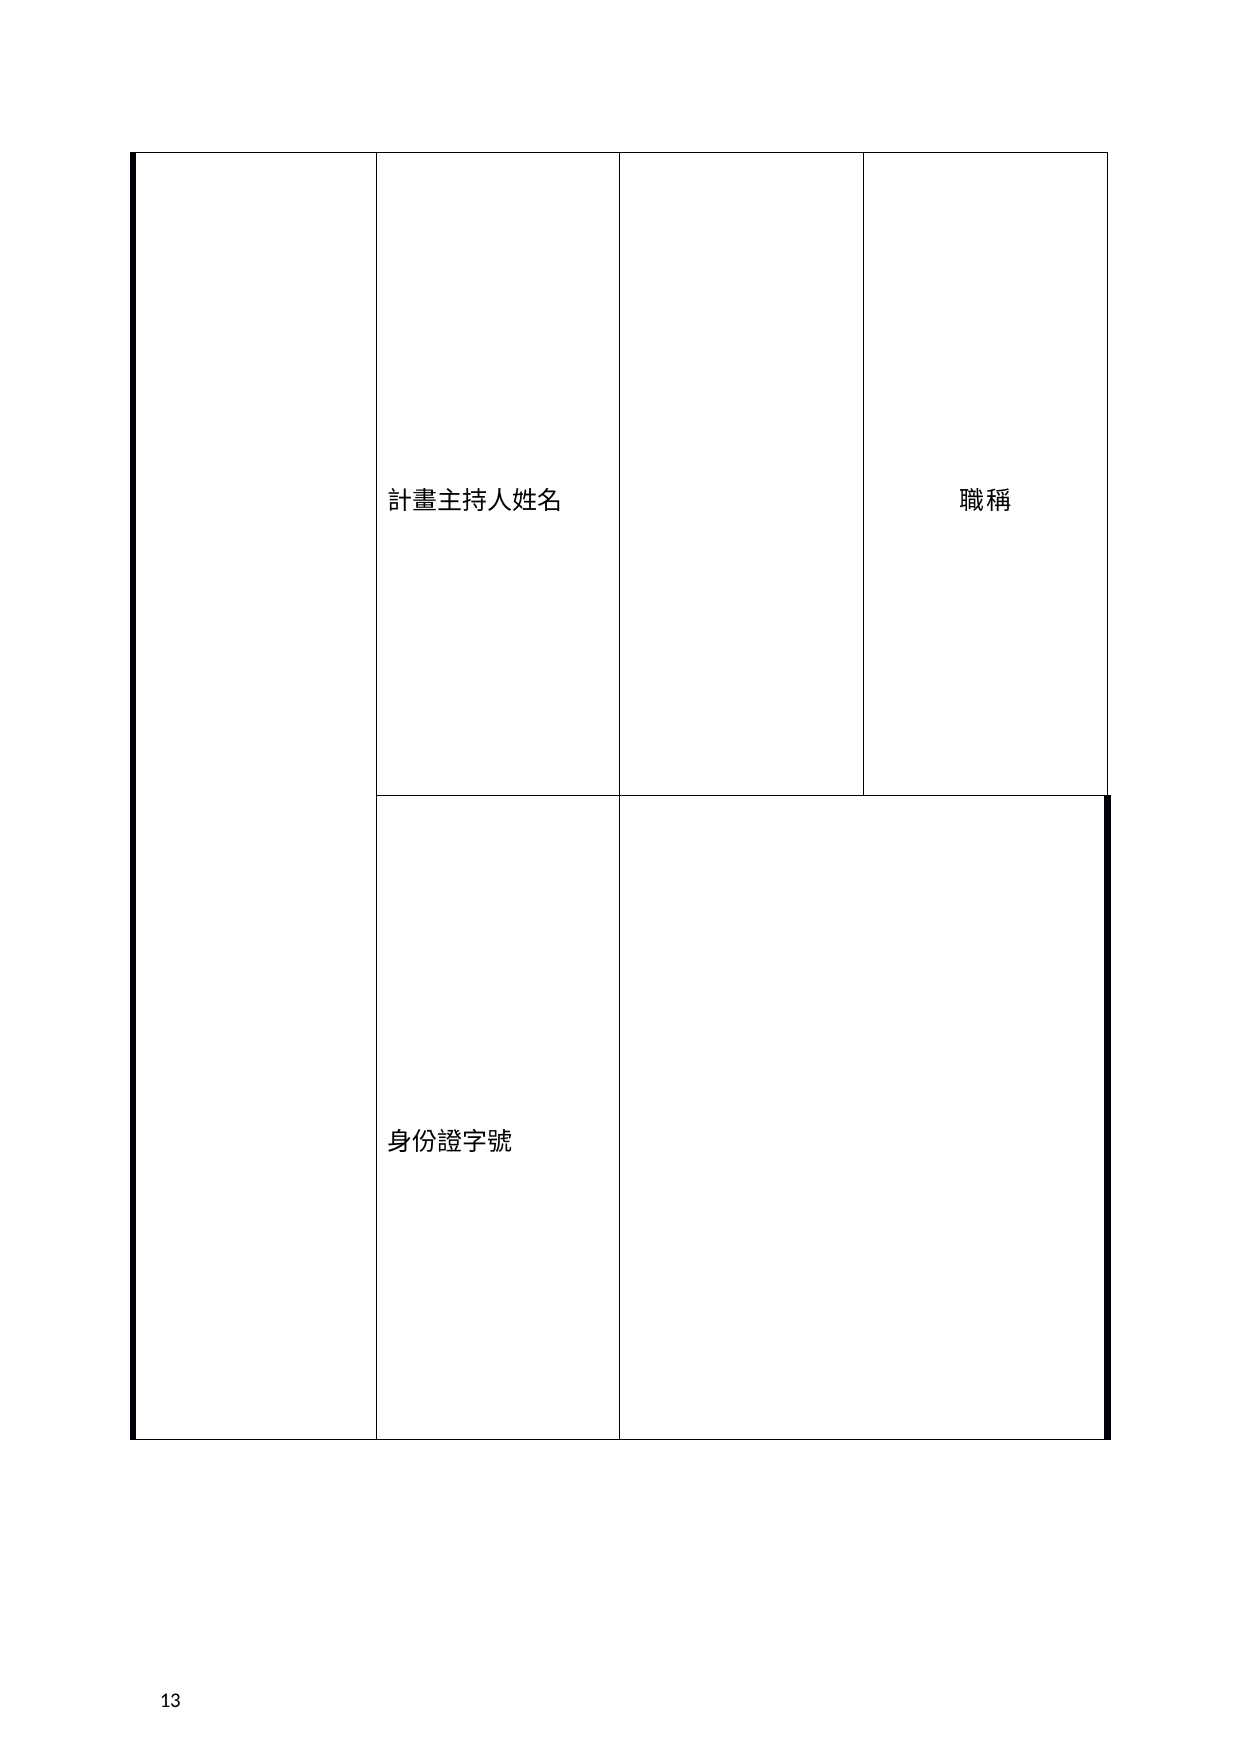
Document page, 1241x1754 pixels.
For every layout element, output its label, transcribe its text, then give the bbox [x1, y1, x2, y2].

table_cell 身份證字號 [377, 796, 619, 1439]
table_cell [620, 796, 1104, 1439]
table_cell [620, 153, 863, 795]
table_cell 職稱 [864, 153, 1107, 795]
table_cell [136, 153, 376, 1439]
table_cell 計畫主持人姓名 [377, 153, 619, 795]
